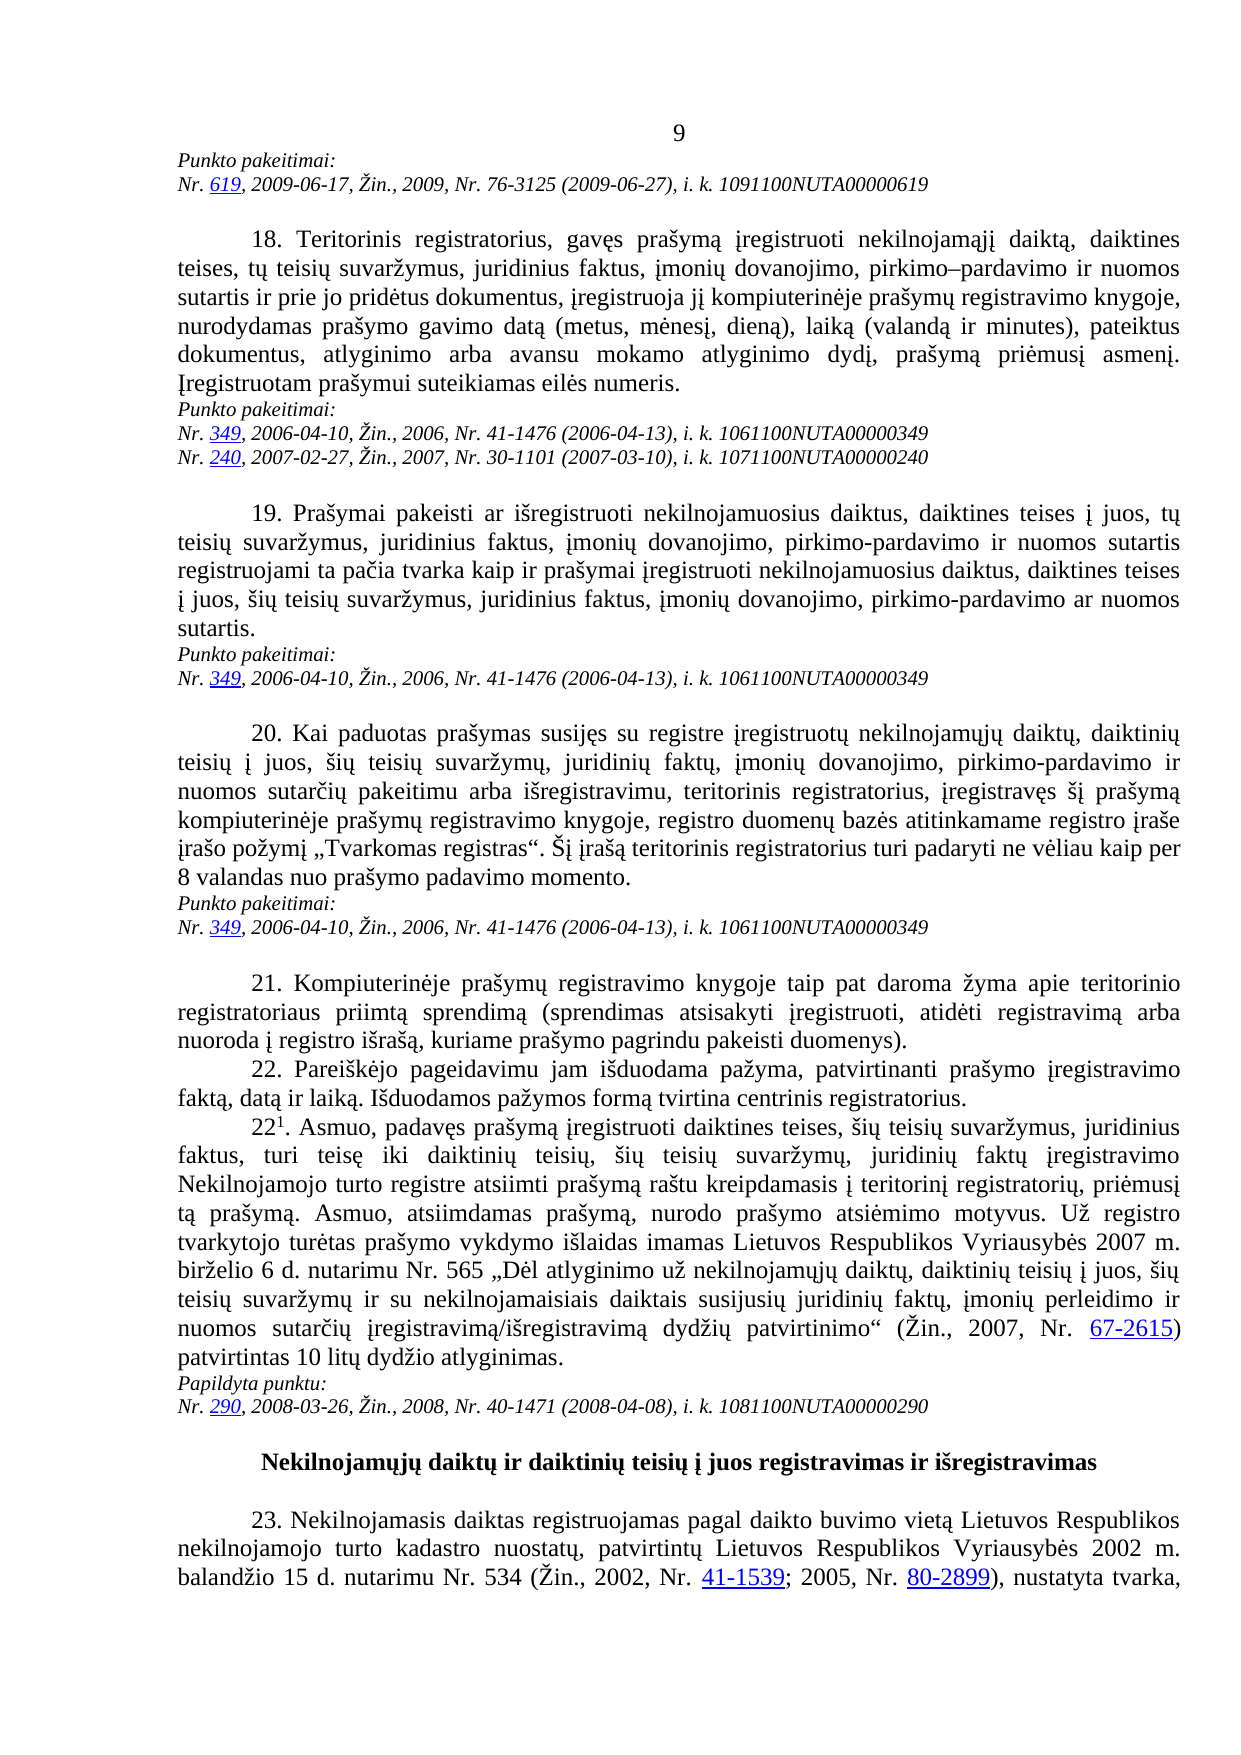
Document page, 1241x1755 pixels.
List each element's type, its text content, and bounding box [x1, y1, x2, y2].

text 20. Kai paduotas prašymas susijęs su registre įregistruotų nekilnojamųjų daiktų, daiktinių teisių į juos, šių teisių suvaržymų, juridinių faktų, įmonių dovanojimo, pirkimo-pardavimo ir nuomos sutarčių pakeitimu arba išregistravimu, teritorinis registratorius, įregistravęs šį prašymą kompiuterinėje prašymų registravimo knygoje, registro duomenų bazės atitinkamame registro įraše įrašo požymį „Tvarkomas registras“. Šį įrašą teritorinis registratorius turi padaryti ne vėliau kaip per 8 valandas nuo prašymo padavimo momento. [177, 718, 1181, 891]
text Papildyta punktu: [177, 1370, 1181, 1394]
text Nekilnojamųjų daiktų ir daiktinių teisių į juos registravimas ir išregistravimas [177, 1447, 1181, 1476]
text Punkto pakeitimai: [177, 148, 1181, 172]
text 23. Nekilnojamasis daiktas registruojamas pagal daikto buvimo vietą Lietuvos Respublikos nekilnojamojo turto kadastro nuostatų, patvirtintų Lietuvos Respublikos Vyriausybės 2002 m. balandžio 15 d. nutarimu Nr. 534 (Žin., 2002, Nr. 41-1539; 2005, Nr. 80-2899), nustatyta tvarka, [177, 1505, 1181, 1591]
text Nr. 290, 2008-03-26, Žin., 2008, Nr. 40-1471 (2008-04-08), i. k. 1081100NUTA00000290 [177, 1394, 1181, 1418]
text 221. Asmuo, padavęs prašymą įregistruoti daiktines teises, šių teisių suvaržymus, juridinius faktus, turi teisę iki daiktinių teisių, šių teisių suvaržymų, juridinių faktų įregistravimo Nekilnojamojo turto registre atsiimti prašymą raštu kreipdamasis į teritorinį registratorių, priėmusį tą prašymą. Asmuo, atsiimdamas prašymą, nurodo prašymo atsiėmimo motyvus. Už registro tvarkytojo turėtas prašymo vykdymo išlaidas imamas Lietuvos Respublikos Vyriausybės 2007 m. birželio 6 d. nutarimu Nr. 565 „Dėl atlyginimo už nekilnojamųjų daiktų, daiktinių teisių į juos, šių teisių suvaržymų ir su nekilnojamaisiais daiktais susijusių juridinių faktų, įmonių perleidimo ir nuomos sutarčių įregistravimą/išregistravimą dydžių patvirtinimo“ (Žin., 2007, Nr. 67-2615) patvirtintas 10 litų dydžio atlyginimas. [177, 1112, 1181, 1370]
text Nr. 619, 2009-06-17, Žin., 2009, Nr. 76-3125 (2009-06-27), i. k. 1091100NUTA00000619 [177, 172, 1181, 196]
text 18. Teritorinis registratorius, gavęs prašymą įregistruoti nekilnojamąjį daiktą, daiktines teises, tų teisių suvaržymus, juridinius faktus, įmonių dovanojimo, pirkimo–pardavimo ir nuomos sutartis ir prie jo pridėtus dokumentus, įregistruoja jį kompiuterinėje prašymų registravimo knygoje, nurodydamas prašymo gavimo datą (metus, mėnesį, dieną), laiką (valandą ir minutes), pateiktus dokumentus, atlyginimo arba avansu mokamo atlyginimo dydį, prašymą priėmusį asmenį. Įregistruotam prašymui suteikiamas eilės numeris. [177, 224, 1181, 397]
text Punkto pakeitimai: [177, 891, 1181, 915]
text Nr. 349, 2006-04-10, Žin., 2006, Nr. 41-1476 (2006-04-13), i. k. 1061100NUTA00000349 [177, 915, 1181, 939]
text Nr. 349, 2006-04-10, Žin., 2006, Nr. 41-1476 (2006-04-13), i. k. 1061100NUTA00000349 [177, 666, 1181, 690]
text Nr. 349, 2006-04-10, Žin., 2006, Nr. 41-1476 (2006-04-13), i. k. 1061100NUTA00000349 [177, 421, 1181, 445]
text 19. Prašymai pakeisti ar išregistruoti nekilnojamuosius daiktus, daiktines teises į juos, tų teisių suvaržymus, juridinius faktus, įmonių dovanojimo, pirkimo-pardavimo ir nuomos sutartis registruojami ta pačia tvarka kaip ir prašymai įregistruoti nekilnojamuosius daiktus, daiktines teises į juos, šių teisių suvaržymus, juridinius faktus, įmonių dovanojimo, pirkimo-pardavimo ar nuomos sutartis. [177, 498, 1181, 642]
text Punkto pakeitimai: [177, 397, 1181, 421]
text Punkto pakeitimai: [177, 642, 1181, 666]
text Nr. 240, 2007-02-27, Žin., 2007, Nr. 30-1101 (2007-03-10), i. k. 1071100NUTA00000240 [177, 445, 1181, 469]
text 21. Kompiuterinėje prašymų registravimo knygoje taip pat daroma žyma apie teritorinio registratoriaus priimtą sprendimą (sprendimas atsisakyti įregistruoti, atidėti registravimą arba nuoroda į registro išrašą, kuriame prašymo pagrindu pakeisti duomenys). [177, 968, 1181, 1054]
text 22. Pareiškėjo pageidavimu jam išduodama pažyma, patvirtinanti prašymo įregistravimo faktą, datą ir laiką. Išduodamos pažymos formą tvirtina centrinis registratorius. [177, 1054, 1181, 1112]
